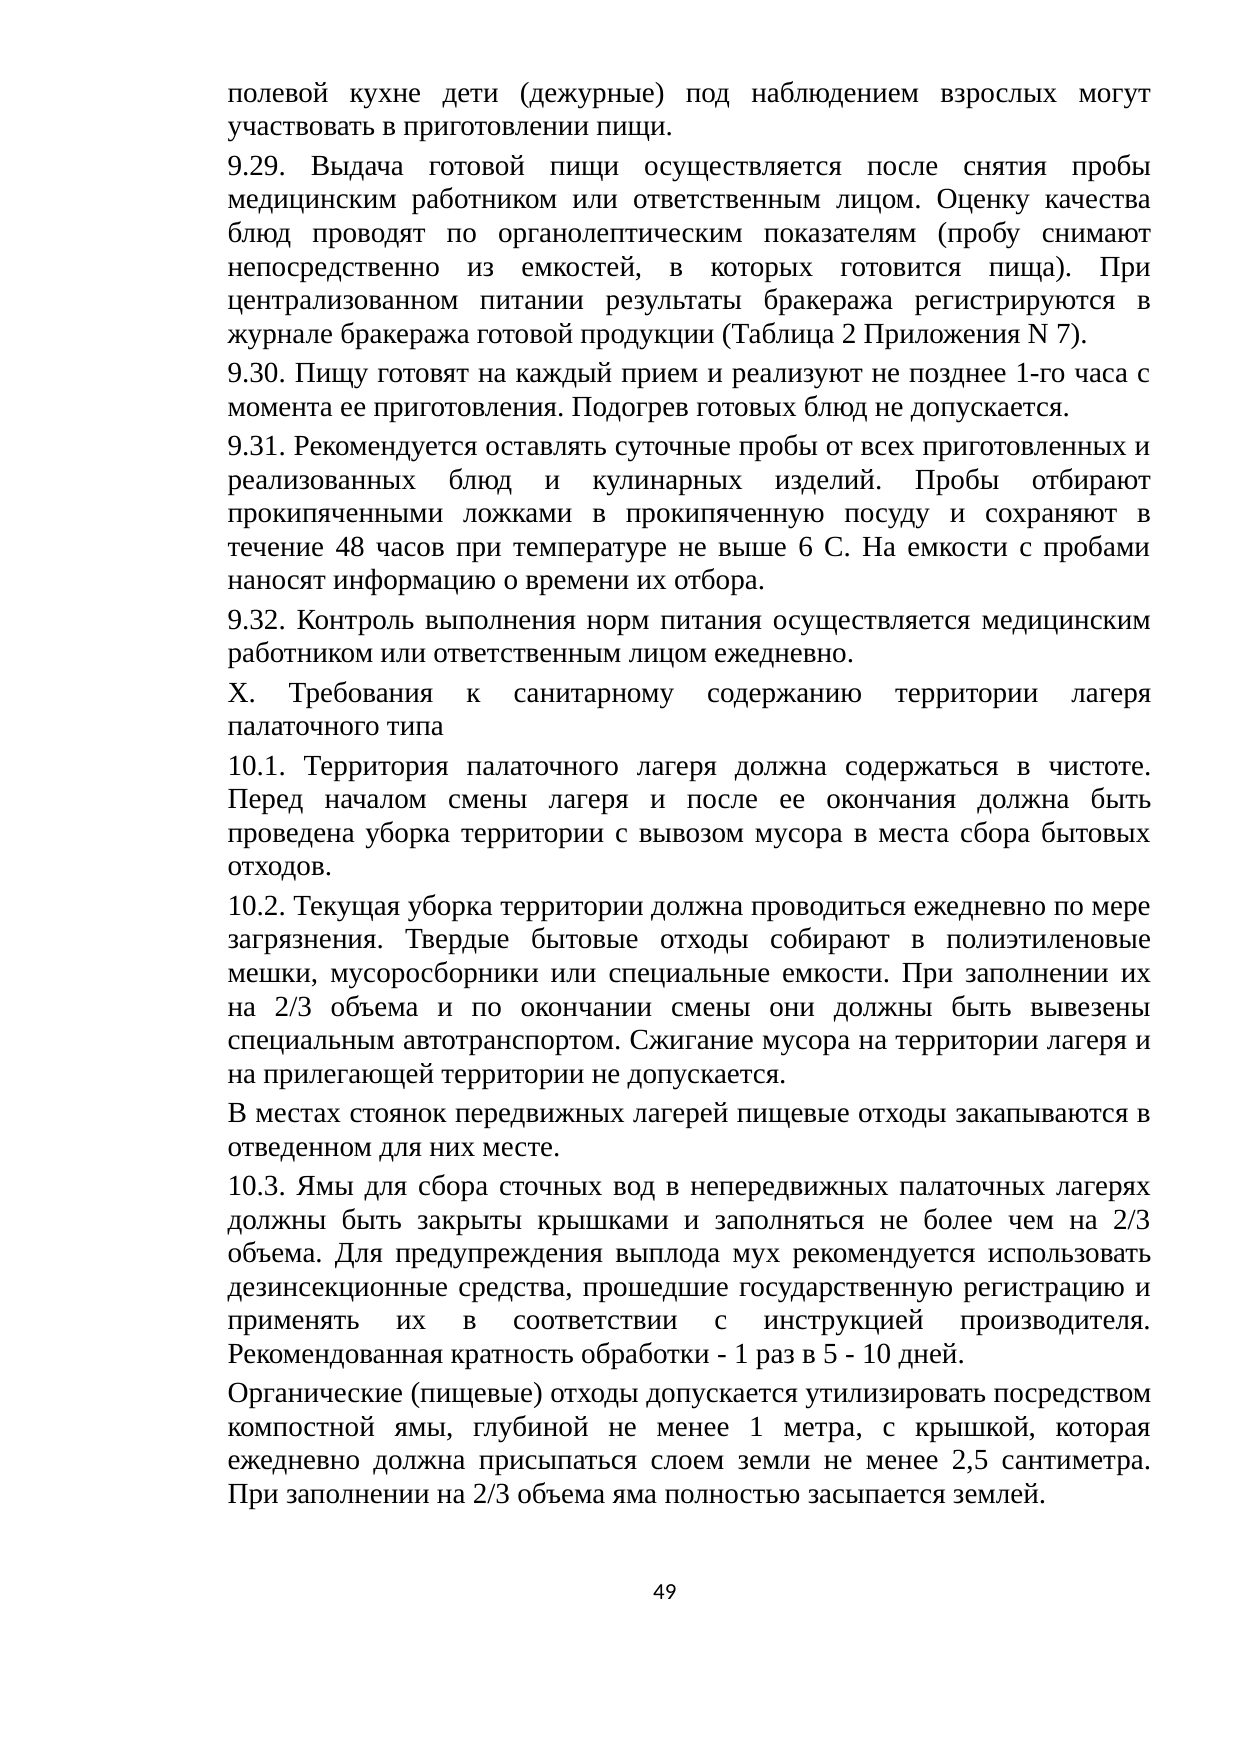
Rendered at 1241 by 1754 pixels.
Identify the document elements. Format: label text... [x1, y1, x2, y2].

text 9.31. Рекомендуется оставлять суточные пробы от всех приготовленных и реализованных блюд и кулинарных изделий. Пробы отбирают прокипяченными ложками в прокипяченную посуду и сохраняют в течение 48 часов при температуре не выше 6 С. На емкости с пробами наносят информацию о времени их отбора. [227, 428, 1152, 596]
text 9.32. Контроль выполнения норм питания осуществляется медицинским работником или ответственным лицом ежедневно. [227, 602, 1152, 669]
text полевой кухне дети (дежурные) под наблюдением взрослых могут участвовать в приготовлении пищи. [227, 75, 1152, 142]
text В местах стоянок передвижных лагерей пищевые отходы закапываются в отведенном для них месте. [227, 1095, 1152, 1162]
text 9.30. Пищу готовят на каждый прием и реализуют не позднее 1-го часа с момента ее приготовления. Подогрев готовых блюд не допускается. [227, 355, 1152, 422]
text 9.29. Выдача готовой пищи осуществляется после снятия пробы медицинским работником или ответственным лицом. Оценку качества блюд проводят по органолептическим показателям (пробу снимают непосредственно из емкостей, в которых готовится пища). При централизованном питании результаты бракеража регистрируются в журнале бракеража готовой продукции (Таблица 2 Приложения N 7). [227, 148, 1152, 349]
text 10.1. Территория палаточного лагеря должна содержаться в чистоте. Перед началом смены лагеря и после ее окончания должна быть проведена уборка территории с вывозом мусора в места сбора бытовых отходов. [227, 748, 1152, 882]
text Органические (пищевые) отходы допускается утилизировать посредством компостной ямы, глубиной не менее 1 метра, с крышкой, которая ежедневно должна присыпаться слоем земли не менее 2,5 сантиметра. При заполнении на 2/3 объема яма полностью засыпается землей. [227, 1375, 1152, 1509]
text 10.2. Текущая уборка территории должна проводиться ежедневно по мере загрязнения. Твердые бытовые отходы собирают в полиэтиленовые мешки, мусоросборники или специальные емкости. При заполнении их на 2/3 объема и по окончании смены они должны быть вывезены специальным автотранспортом. Сжигание мусора на территории лагеря и на прилегающей территории не допускается. [227, 888, 1152, 1089]
text 10.3. Ямы для сбора сточных вод в непередвижных палаточных лагерях должны быть закрыты крышками и заполняться не более чем на 2/3 объема. Для предупреждения выплода мух рекомендуется использовать дезинсекционные средства, прошедшие государственную регистрацию и применять их в соответствии с инструкцией производителя. Рекомендованная кратность обработки - 1 раз в 5 - 10 дней. [227, 1168, 1152, 1369]
text X. Требования к санитарному содержанию территории лагеря палаточного типа [227, 675, 1152, 742]
